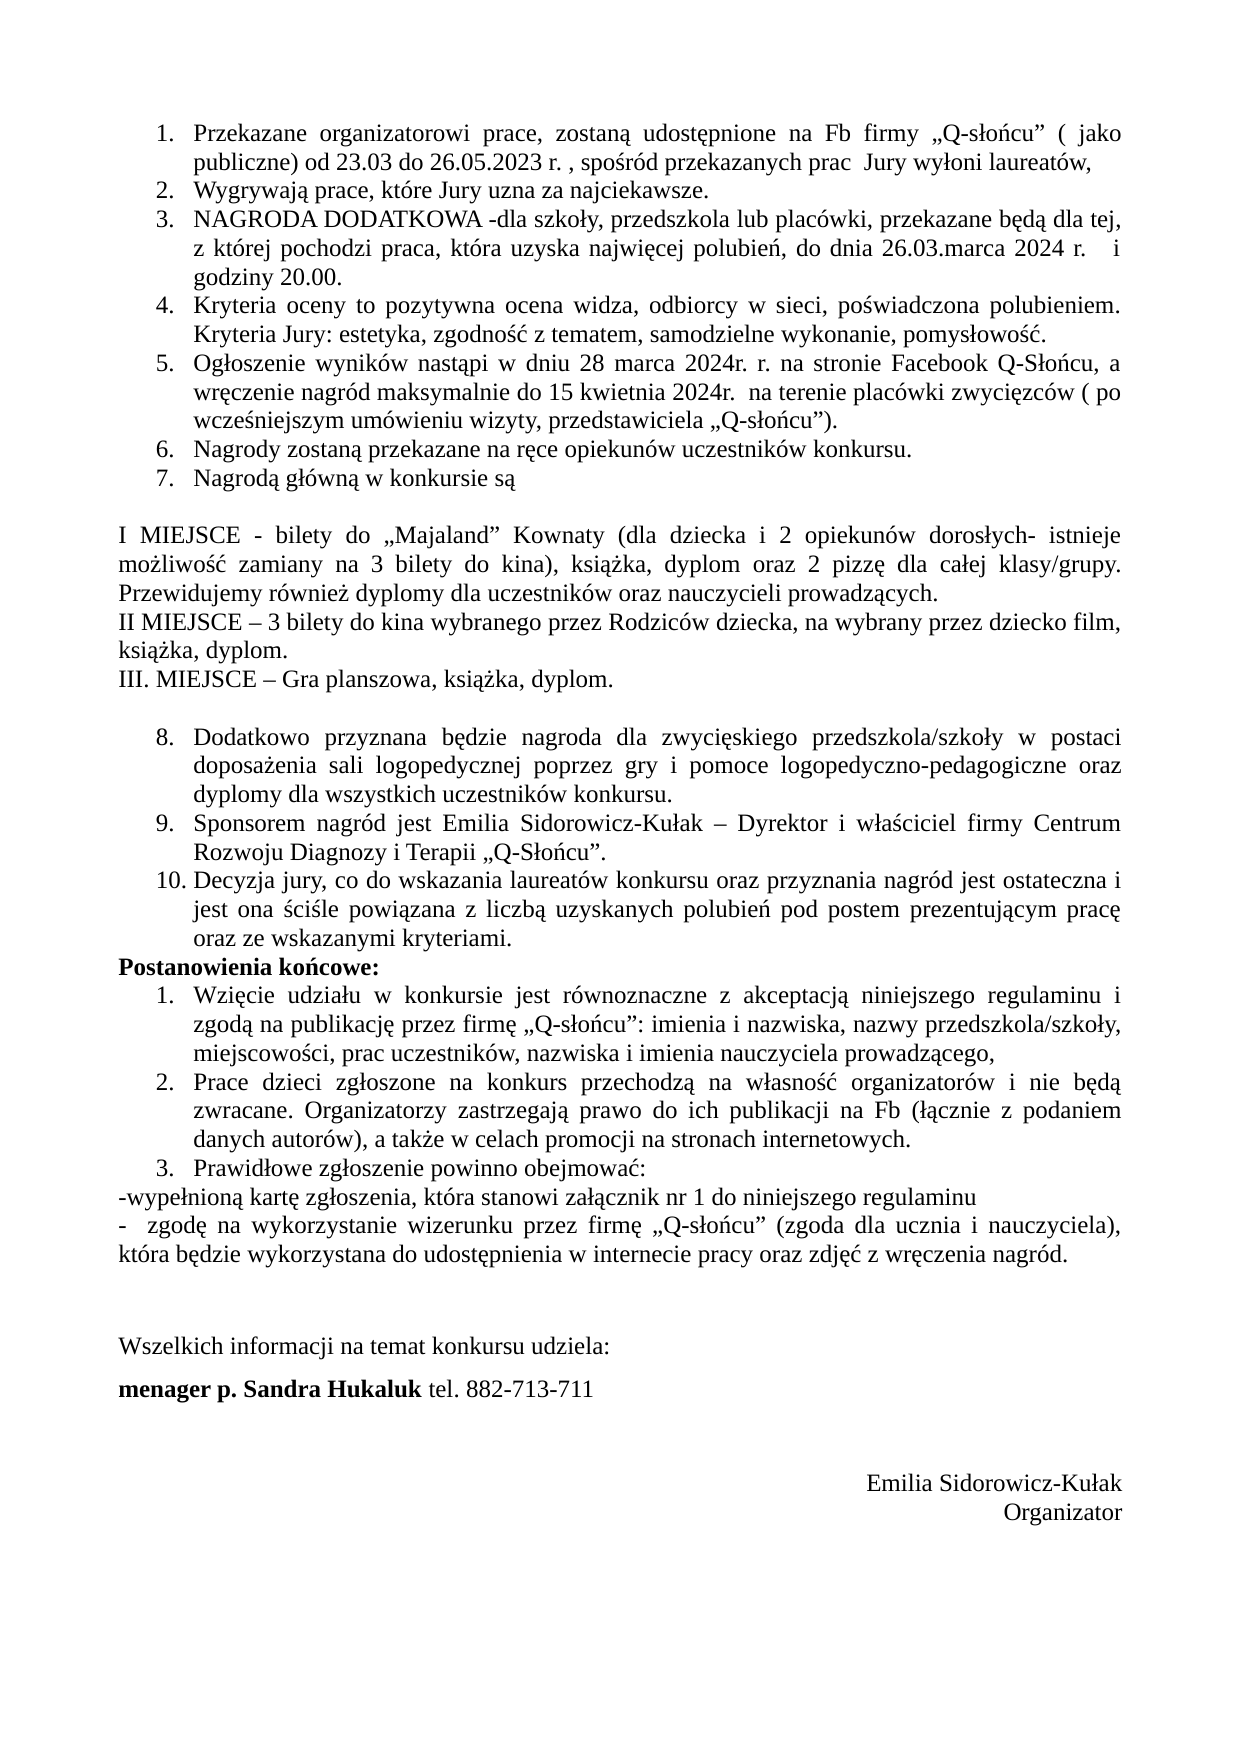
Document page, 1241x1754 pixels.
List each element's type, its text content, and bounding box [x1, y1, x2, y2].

list Prace dzieci zgłoszone na konkurs przechodzą na własność organizatorów i nie będą zwracane. Organizatorzy zastrzegają prawo do ich publikacji na Fb (łącznie z podaniem danych autorów), a także w celach promocji na stronach internetowych. [156, 1067, 1122, 1153]
list Nagrodą główną w konkursie są [156, 463, 1122, 492]
list Wzięcie udziału w konkursie jest równoznaczne z akceptacją niniejszego regulaminu i zgodą na publikację przez firmę „Q-słońcu”: imienia i nazwiska, nazwy przedszkola/szkoły, miejscowości, prac uczestników, nazwiska i imienia nauczyciela prowadzącego, [156, 981, 1122, 1067]
text Postanowienia końcowe: [118, 952, 1122, 981]
text menager p. Sandra Hukaluk tel. 882-713-711 [118, 1374, 1122, 1403]
list Ogłoszenie wyników nastąpi w dniu 28 marca 2024r. r. na stronie Facebook Q-Słońcu, a wręczenie nagród maksymalnie do 15 kwietnia 2024r. na terenie placówki zwycięzców ( po wcześniejszym umówieniu wizyty, przedstawiciela „Q-słońcu”). [156, 348, 1122, 434]
text Emilia Sidorowicz-Kułak [118, 1468, 1122, 1497]
text I MIEJSCE - bilety do „Majaland” Kownaty (dla dziecka i 2 opiekunów dorosłych- istnieje możliwość zamiany na 3 bilety do kina), książka, dyplom oraz 2 pizzę dla całej klasy/grupy. Przewidujemy również dyplomy dla uczestników oraz nauczycieli prowadzących. [118, 521, 1122, 607]
list NAGRODA DODATKOWA -dla szkoły, przedszkola lub placówki, przekazane będą dla tej, z której pochodzi praca, która uzyska najwięcej polubień, do dnia 26.03.marca 2024 r. i godziny 20.00. [156, 204, 1122, 291]
list Nagrody zostaną przekazane na ręce opiekunów uczestników konkursu. [156, 434, 1122, 463]
text II MIEJSCE – 3 bilety do kina wybranego przez Rodziców dziecka, na wybrany przez dziecko film, książka, dyplom. [118, 607, 1122, 664]
text Organizator [118, 1497, 1122, 1526]
list Wygrywają prace, które Jury uzna za najciekawsze. [156, 176, 1122, 204]
list Sponsorem nagród jest Emilia Sidorowicz-Kułak – Dyrektor i właściciel firmy Centrum Rozwoju Diagnozy i Terapii „Q-Słońcu”. [156, 808, 1122, 866]
list Prawidłowe zgłoszenie powinno obejmować: [156, 1153, 1122, 1182]
list Kryteria oceny to pozytywna ocena widza, odbiorcy w sieci, poświadczona polubieniem. Kryteria Jury: estetyka, zgodność z tematem, samodzielne wykonanie, pomysłowość. [156, 291, 1122, 348]
text - zgodę na wykorzystanie wizerunku przez firmę „Q-słońcu” (zgoda dla ucznia i nauczyciela), która będzie wykorzystana do udostępnienia w internecie pracy oraz zdjęć z wręczenia nagród. [118, 1211, 1122, 1268]
text -wypełnioną kartę zgłoszenia, która stanowi załącznik nr 1 do niniejszego regulaminu [118, 1182, 1122, 1211]
text Wszelkich informacji na temat konkursu udziela: [118, 1331, 1122, 1360]
list Dodatkowo przyznana będzie nagroda dla zwycięskiego przedszkola/szkoły w postaci doposażenia sali logopedycznej poprzez gry i pomoce logopedyczno-pedagogiczne oraz dyplomy dla wszystkich uczestników konkursu. [156, 722, 1122, 808]
text III. MIEJSCE – Gra planszowa, książka, dyplom. [118, 664, 1122, 693]
list Przekazane organizatorowi prace, zostaną udostępnione na Fb firmy „Q-słońcu” ( jako publiczne) od 23.03 do 26.05.2023 r. , spośród przekazanych prac Jury wyłoni laureatów, [156, 118, 1122, 176]
list Decyzja jury, co do wskazania laureatów konkursu oraz przyznania nagród jest ostateczna i jest ona ściśle powiązana z liczbą uzyskanych polubień pod postem prezentującym pracę oraz ze wskazanymi kryteriami. [156, 866, 1122, 952]
